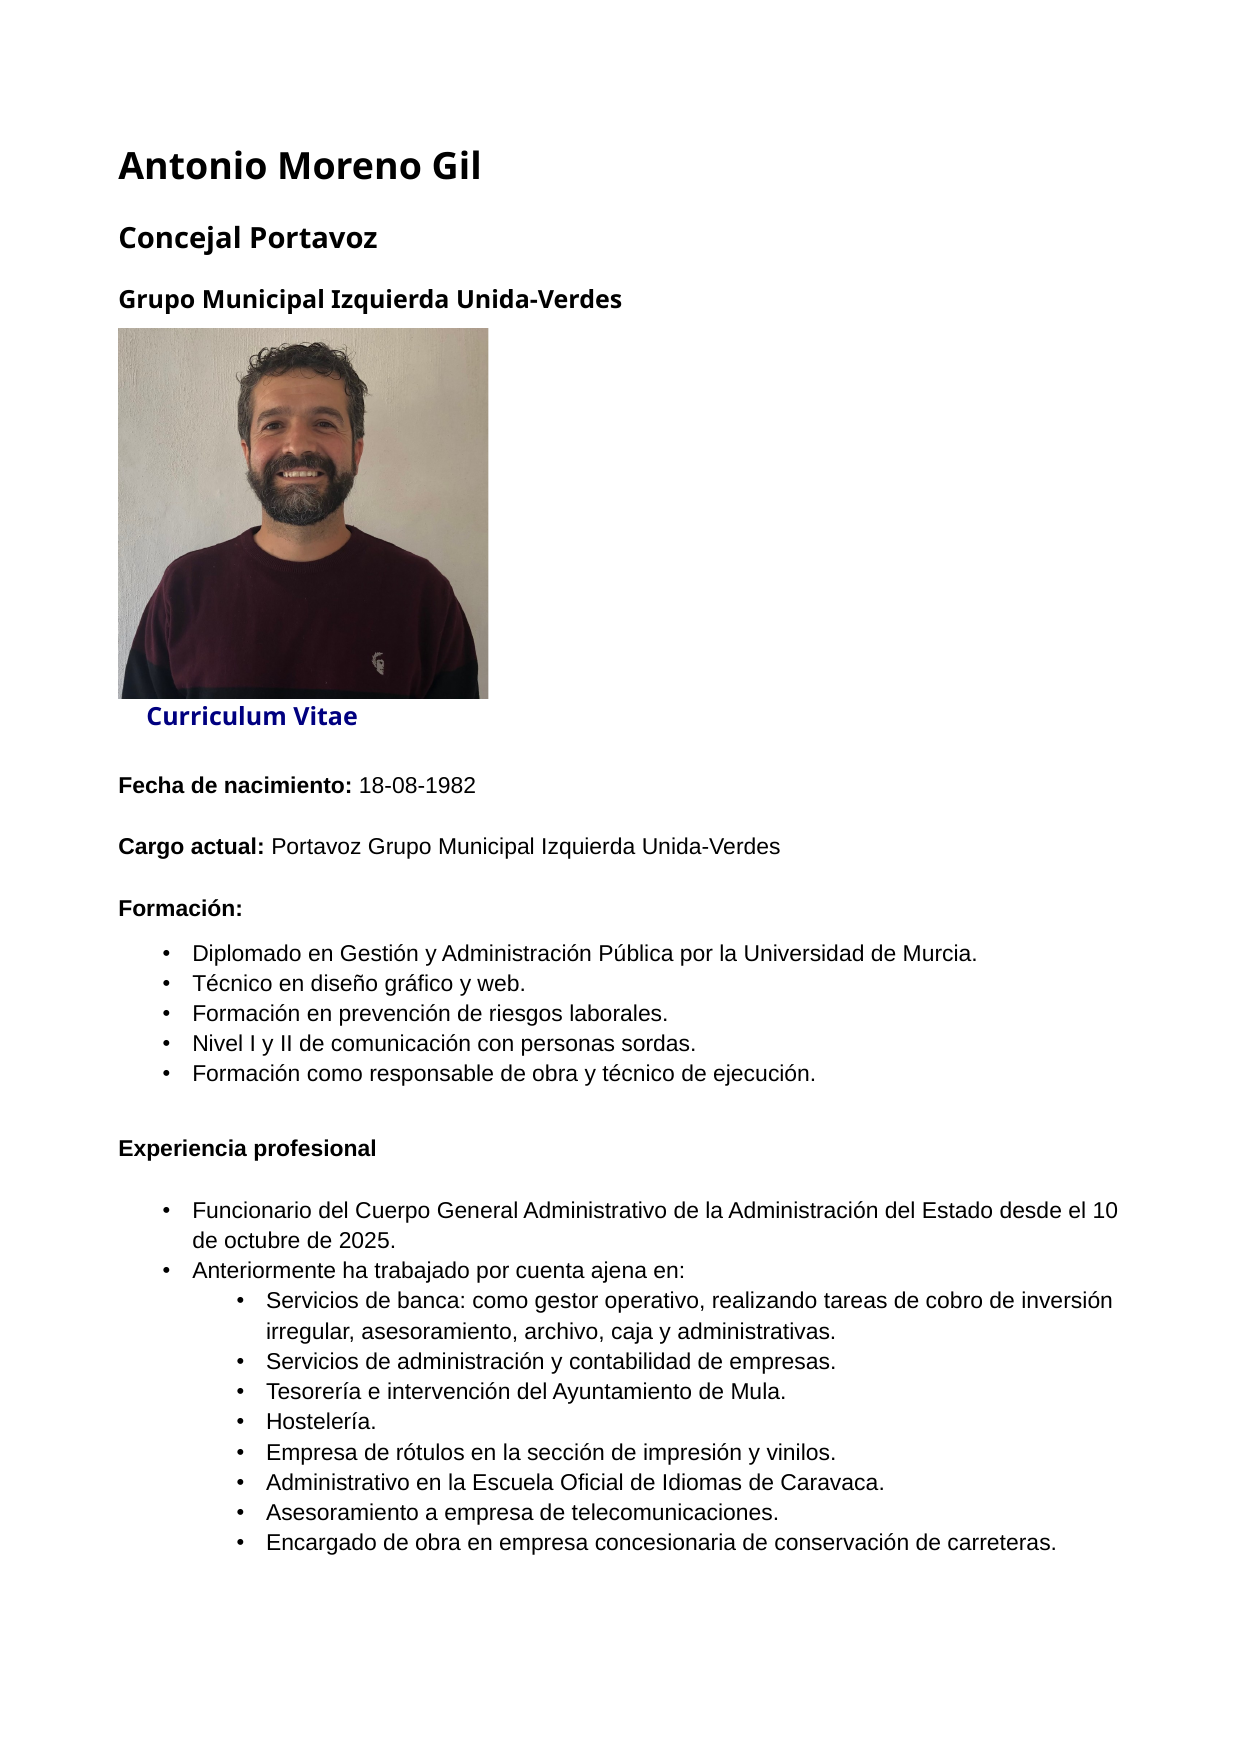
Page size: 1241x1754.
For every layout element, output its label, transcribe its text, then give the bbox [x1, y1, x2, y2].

subtitle Curriculum Vitae [146, 699, 1122, 733]
text Experiencia profesional [118, 1105, 1122, 1162]
list Servicios de administración y contabilidad de empresas. [236, 1348, 1122, 1374]
subtitle Antonio Moreno Gil [118, 139, 1122, 190]
list Anteriormente ha trabajado por cuenta ajena en: [162, 1257, 1122, 1284]
subtitle Concejal Portavoz [118, 217, 1122, 257]
list Asesoramiento a empresa de telecomunicaciones. [236, 1499, 1122, 1525]
list Funcionario del Cuerpo General Administrativo de la Administración del Estado desde el 10 de octubre de 2025. [162, 1197, 1122, 1253]
list Nivel I y II de comunicación con personas sordas. [162, 1030, 1122, 1057]
list Diplomado en Gestión y Administración Pública por la Universidad de Murcia. [162, 939, 1122, 966]
text Fecha de nacimiento: 18-08-1982 [118, 772, 1122, 798]
list Encargado de obra en empresa concesionaria de conservación de carreteras. [236, 1529, 1122, 1556]
list Formación en prevención de riesgos laborales. [162, 1000, 1122, 1026]
list Formación como responsable de obra y técnico de ejecución. [162, 1060, 1122, 1087]
picture [118, 328, 489, 699]
list Hostelería. [236, 1408, 1122, 1435]
text Formación: [118, 895, 1122, 921]
list Empresa de rótulos en la sección de impresión y vinilos. [236, 1438, 1122, 1465]
list Tesorería e intervención del Ayuntamiento de Mula. [236, 1378, 1122, 1404]
text Cargo actual: Portavoz Grupo Municipal Izquierda Unida-Verdes [118, 833, 1122, 860]
list Administrativo en la Escuela Oficial de Idiomas de Caravaca. [236, 1469, 1122, 1495]
list Servicios de banca: como gestor operativo, realizando tareas de cobro de inversión irregular, asesoramiento, archivo, caja y administrativas. [236, 1287, 1122, 1344]
subtitle Grupo Municipal Izquierda Unida-Verdes [118, 282, 1122, 316]
list Técnico en diseño gráfico y web. [162, 970, 1122, 996]
